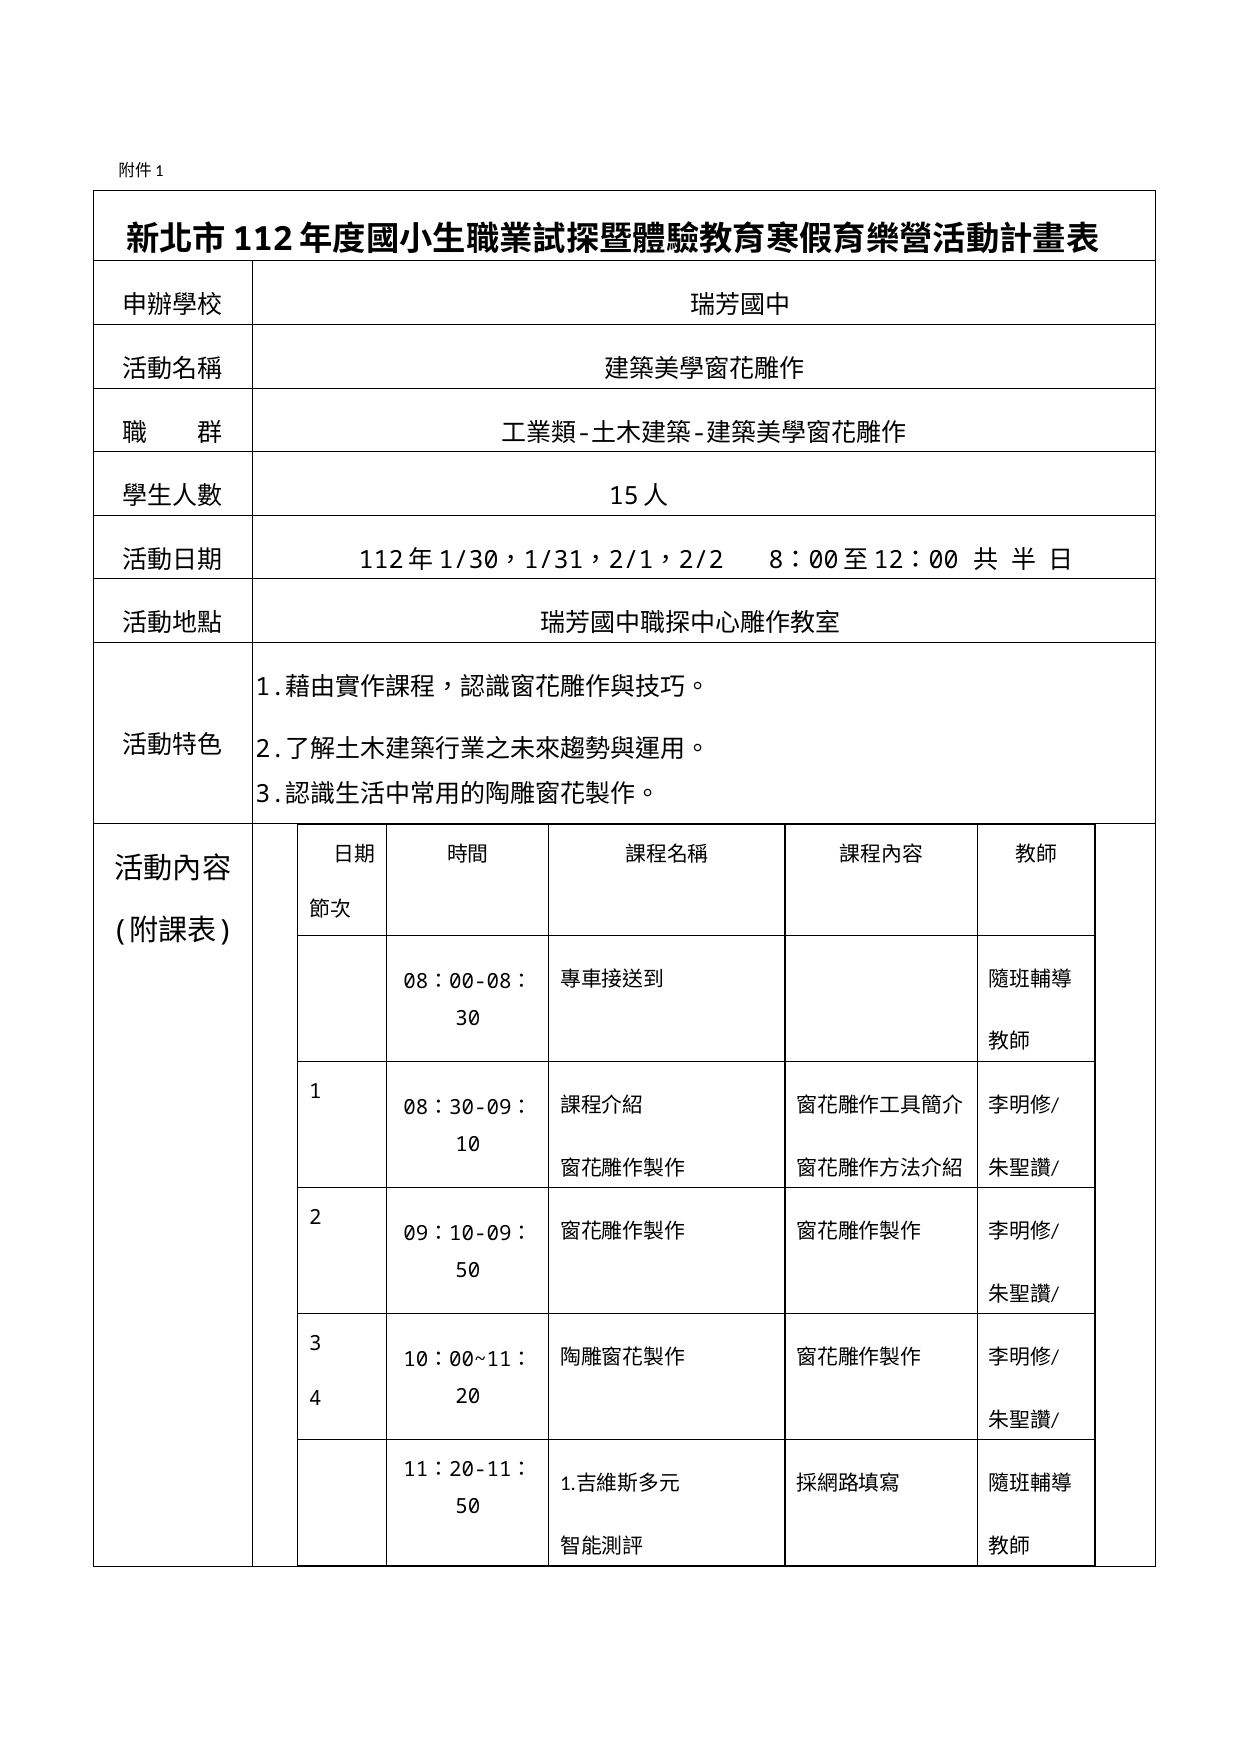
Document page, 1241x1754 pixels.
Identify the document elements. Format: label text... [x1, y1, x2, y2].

table_header 新北市112年度國小生職業試探暨體驗教育寒假育樂營活動計畫表 [94, 191, 1155, 260]
table_cell 10：00~11：20 [387, 1314, 548, 1439]
table_cell [298, 1440, 386, 1565]
table_cell 工業類-土木建築-建築美學窗花雕作 [253, 389, 1155, 451]
table_cell 活動地點 [94, 579, 252, 642]
table_cell 1.吉維斯多元 智能測評 [549, 1440, 784, 1565]
table_cell 活動內容(附課表) [94, 824, 252, 1566]
table_cell 瑞芳國中 [253, 261, 1155, 324]
table_header 課程名稱 [549, 825, 784, 935]
table_cell 課程介紹 窗花雕作製作 [549, 1062, 784, 1187]
table_cell 窗花雕作製作 [549, 1188, 784, 1313]
table_cell [1096, 824, 1155, 1566]
table_cell [253, 824, 297, 1566]
table_cell 採網路填寫 [786, 1440, 977, 1565]
table_cell 隨班輔導 教師 [978, 1440, 1094, 1565]
table_cell 李明修/ 朱聖讚/ [978, 1314, 1094, 1439]
table_cell 1 [298, 1062, 386, 1187]
table_cell 08：00-08：30 [387, 936, 548, 1061]
table_header 時間 [387, 825, 548, 935]
table_header 日期 節次 [298, 825, 386, 935]
table_cell 隨班輔導 教師 [978, 936, 1094, 1061]
table_cell 2 [298, 1188, 386, 1313]
table_cell 09：10-09：50 [387, 1188, 548, 1313]
table_cell 學生人數 [94, 452, 252, 514]
table_cell 活動特色 [94, 643, 252, 823]
table_cell 建築美學窗花雕作 [253, 325, 1155, 387]
table_cell 專車接送到 [549, 936, 784, 1061]
table_cell 112年1/30，1/31，2/1，2/2 8：00至12：00 共 半 日 [253, 516, 1155, 578]
table_cell 活動日期 [94, 516, 252, 578]
table_cell 李明修/ 朱聖讚/ [978, 1188, 1094, 1313]
table_cell 窗花雕作工具簡介 窗花雕作方法介紹 [786, 1062, 977, 1187]
table_cell [786, 936, 977, 1061]
table_cell 陶雕窗花製作 [549, 1314, 784, 1439]
table_cell 3 4 [298, 1314, 386, 1439]
table_cell 窗花雕作製作 [786, 1188, 977, 1313]
table_cell 申辦學校 [94, 261, 252, 324]
table_header 教師 [978, 825, 1094, 935]
text 附件1 [118, 127, 1122, 189]
table_header 課程內容 [786, 825, 977, 935]
table_cell [298, 936, 386, 1061]
table_cell 職 群 [94, 389, 252, 451]
table_cell 08：30-09：10 [387, 1062, 548, 1187]
table_cell 活動名稱 [94, 325, 252, 387]
table_cell 李明修/ 朱聖讚/ [978, 1062, 1094, 1187]
table_cell 15人 [253, 452, 1155, 514]
table_cell 11：20-11：50 [387, 1440, 548, 1565]
table_cell 窗花雕作製作 [786, 1314, 977, 1439]
table_cell 1.藉由實作課程，認識窗花雕作與技巧。 2.了解土木建築行業之未來趨勢與運用。 3.認識生活中常用的陶雕窗花製作。 [253, 643, 1155, 823]
table_cell 瑞芳國中職探中心雕作教室 [253, 579, 1155, 642]
